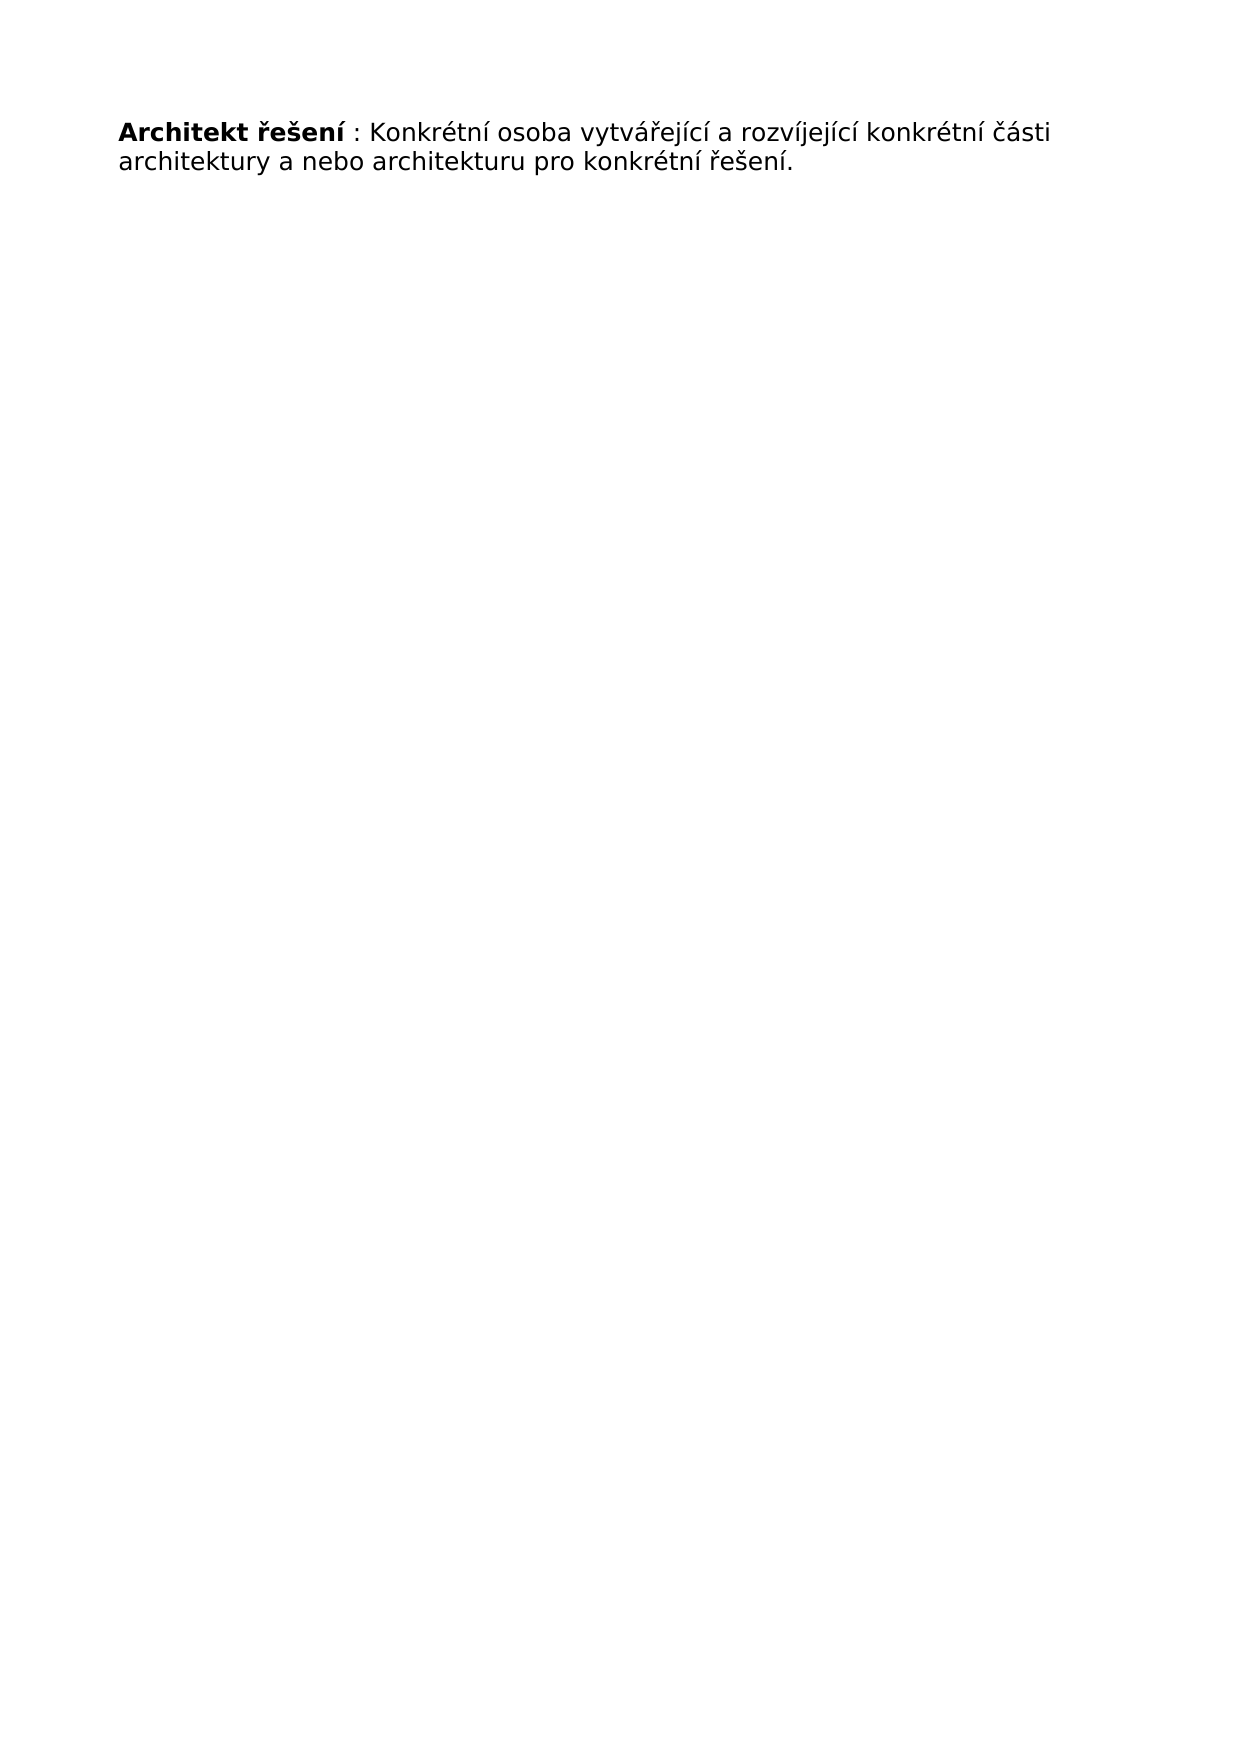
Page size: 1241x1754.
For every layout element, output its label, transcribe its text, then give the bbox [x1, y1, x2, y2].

text Architekt řešení : Konkrétní osoba vytvářející a rozvíjející konkrétní části architektury a nebo architekturu pro konkrétní řešení. [118, 118, 1122, 176]
